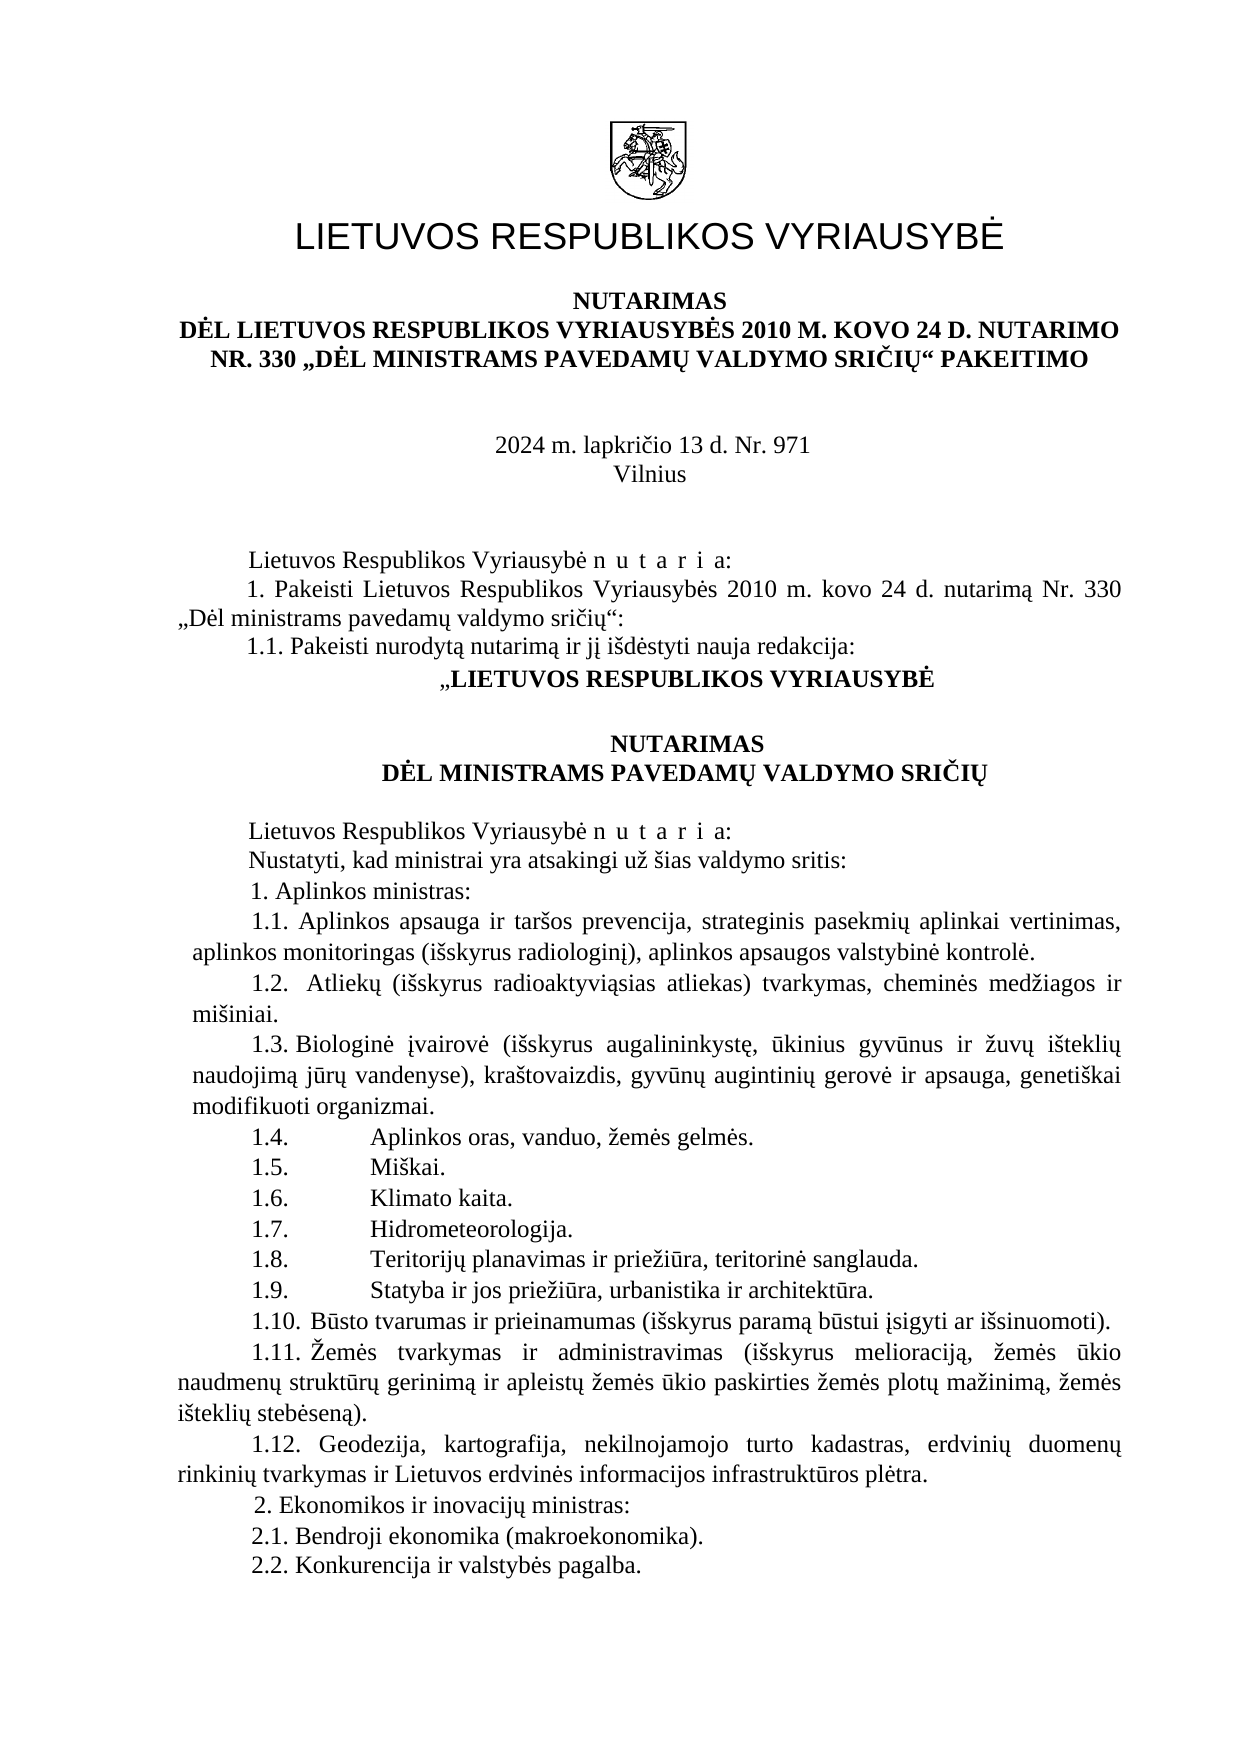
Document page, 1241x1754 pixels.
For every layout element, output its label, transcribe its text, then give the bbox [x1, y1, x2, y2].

text 1. Pakeisti Lietuvos Respublikos Vyriausybės 2010 m. kovo 24 d. nutarimą Nr. 330 „Dėl ministrams pavedamų valdymo sričių“: [177, 574, 1122, 631]
text 1.2. Atliekų (išskyrus radioaktyviąsias atliekas) tvarkymas, cheminės medžiagos ir mišiniai. [192, 968, 1122, 1027]
text Lietuvos Respublikos Vyriausybė [177, 214, 1122, 258]
text 1.4. Aplinkos oras, vanduo, žemės gelmės. [251, 1122, 1122, 1150]
text „LIETUVOS RESPUBLIKOS VYRIAUSYBĖ [177, 660, 1122, 693]
text 1.10. Būsto tvarumas ir prieinamumas (išskyrus paramą būstui įsigyti ar išsinuomoti). [177, 1306, 1122, 1335]
text 1.12. Geodezija, kartografija, nekilnojamojo turto kadastras, erdvinių duomenų rinkinių tvarkymas ir Lietuvos erdvinės informacijos infrastruktūros plėtra. [177, 1429, 1122, 1488]
text DĖL LIETUVOS RESPUBLIKOS VYRIAUSYBĖS 2010 M. KOVO 24 D. NUTARIMO NR. 330 „DĖL MINISTRAMS PAVEDAMŲ VALDYMO SRIČIŲ“ PAKEITIMO [177, 315, 1122, 373]
text nutarimas [177, 286, 1122, 315]
text 1.6. Klimato kaita. [251, 1183, 1122, 1212]
text 2. Ekonomikos ir inovacijų ministras: [215, 1490, 1122, 1519]
text Lietuvos Respublikos Vyriausybė nutaria: [177, 816, 1122, 845]
text Nustatyti, kad ministrai yra atsakingi už šias valdymo sritis: [177, 845, 1122, 874]
text NUTARIMAS [177, 725, 1122, 758]
text 1.1. Aplinkos apsauga ir taršos prevencija, strateginis pasekmių aplinkai vertinimas, aplinkos monitoringas (išskyrus radiologinį), aplinkos apsaugos valstybinė kontrolė. [192, 906, 1122, 966]
text Vilnius [177, 459, 1122, 488]
text DĖL MINISTRAMS PAVEDAMŲ VALDYMO SRIČIŲ [177, 758, 1122, 786]
text 1.7. Hidrometeorologija. [251, 1214, 1122, 1242]
text 1.5. Miškai. [251, 1152, 1122, 1181]
text 1.11. Žemės tvarkymas ir administravimas (išskyrus melioraciją, žemės ūkio naudmenų struktūrų gerinimą ir apleistų žemės ūkio paskirties žemės plotų mažinimą, žemės išteklių stebėseną). [177, 1337, 1122, 1427]
text 1.1. Pakeisti nurodytą nutarimą ir jį išdėstyti nauja redakcija: [177, 631, 1122, 660]
text 1. Aplinkos ministras: [250, 876, 1122, 904]
text 1.3. Biologinė įvairovė (išskyrus augalininkystę, ūkinius gyvūnus ir žuvų išteklių naudojimą jūrų vandenyse), kraštovaizdis, gyvūnų augintinių gerovė ir apsauga, genetiškai modifikuoti organizmai. [192, 1029, 1122, 1119]
text 1.8. Teritorijų planavimas ir priežiūra, teritorinė sanglauda. [251, 1244, 1122, 1273]
text 2024 m. lapkričio 13 d. Nr. 971 [177, 430, 1122, 459]
text Lietuvos Respublikos Vyriausybė nutaria: [177, 545, 1122, 574]
text 2.1. Bendroji ekonomika (makroekonomika). [251, 1521, 1122, 1550]
text 1.9. Statyba ir jos priežiūra, urbanistika ir architektūra. [251, 1275, 1122, 1304]
text 2.2. Konkurencija ir valstybės pagalba. [251, 1550, 1122, 1578]
